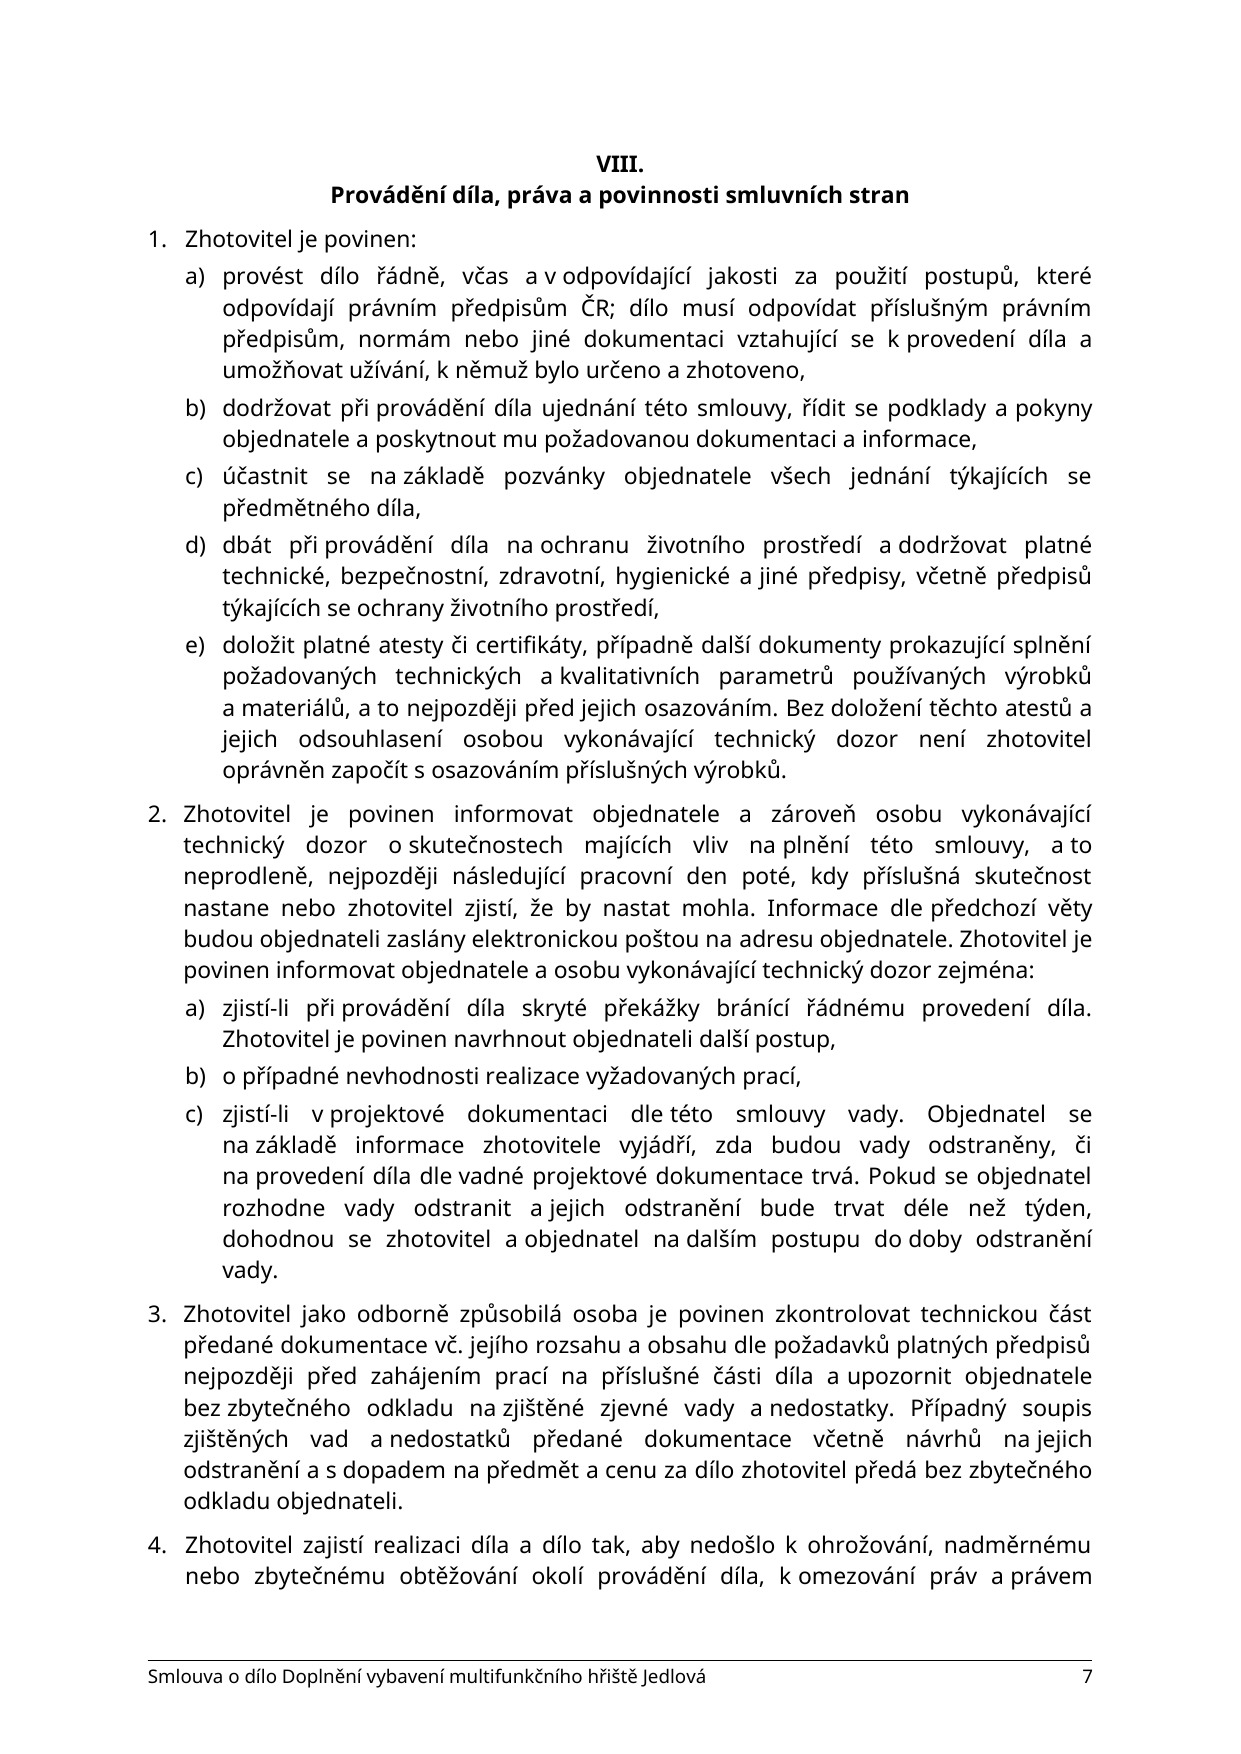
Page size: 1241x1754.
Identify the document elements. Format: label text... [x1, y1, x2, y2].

list dbát při provádění díla na ochranu životního prostředí a dodržovat platné technické, bezpečnostní, zdravotní, hygienické a jiné předpisy, včetně předpisů týkajících se ochrany životního prostředí, [185, 529, 1092, 623]
list doložit platné atesty či certifikáty, případně další dokumenty prokazující splnění požadovaných technických a kvalitativních parametrů používaných výrobků a materiálů, a to nejpozději před jejich osazováním. Bez doložení těchto atestů a jejich odsouhlasení osobou vykonávající technický dozor není zhotovitel oprávněn započít s osazováním příslušných výrobků. [185, 629, 1092, 785]
list účastnit se na základě pozvánky objednatele všech jednání týkajících se předmětného díla, [185, 460, 1092, 523]
list Zhotovitel jako odborně způsobilá osoba je povinen zkontrolovat technickou část předané dokumentace vč. jejího rozsahu a obsahu dle požadavků platných předpisů nejpozději před zahájením prací na příslušné části díla a upozornit objednatele bez zbytečného odkladu na zjištěné zjevné vady a nedostatky. Případný soupis zjištěných vad a nedostatků předané dokumentace včetně návrhů na jejich odstranění a s dopadem na předmět a cenu za dílo zhotovitel předá bez zbytečného odkladu objednateli. [148, 1298, 1092, 1516]
list o případné nevhodnosti realizace vyžadovaných prací, [185, 1060, 1092, 1091]
list Zhotovitel zajistí realizaci díla a dílo tak, aby nedošlo k ohrožování, nadměrnému nebo zbytečnému obtěžování okolí provádění díla, k omezování práv a právem [148, 1529, 1092, 1591]
list Zhotovitel je povinen informovat objednatele a zároveň osobu vykonávající technický dozor o skutečnostech majících vliv na plnění této smlouvy, a to neprodleně, nejpozději následující pracovní den poté, kdy příslušná skutečnost nastane nebo zhotovitel zjistí, že by nastat mohla. Informace dle předchozí věty budou objednateli zaslány elektronickou poštou na adresu objednatele. Zhotovitel je povinen informovat objednatele a osobu vykonávající technický dozor zejména: [148, 798, 1092, 985]
list zjistí‑li v projektové dokumentaci dle této smlouvy vady. Objednatel se na základě informace zhotovitele vyjádří, zda budou vady odstraněny, či na provedení díla dle vadné projektové dokumentace trvá. Pokud se objednatel rozhodne vady odstranit a jejich odstranění bude trvat déle než týden, dohodnou se zhotovitel a objednatel na dalším postupu do doby odstranění vady. [185, 1098, 1092, 1285]
text VIII. Provádění díla, práva a povinnosti smluvních stran [148, 148, 1092, 210]
list provést dílo řádně, včas a v odpovídající jakosti za použití postupů, které odpovídají právním předpisům ČR; dílo musí odpovídat příslušným právním předpisům, normám nebo jiné dokumentaci vztahující se k provedení díla a umožňovat užívání, k němuž bylo určeno a zhotoveno, [185, 260, 1092, 385]
list zjistí‑li při provádění díla skryté překážky bránící řádnému provedení díla. Zhotovitel je povinen navrhnout objednateli další postup, [185, 991, 1092, 1054]
list Zhotovitel je povinen: [148, 223, 1092, 254]
list dodržovat při provádění díla ujednání této smlouvy, řídit se podklady a pokyny objednatele a poskytnout mu požadovanou dokumentaci a informace, [185, 391, 1092, 454]
